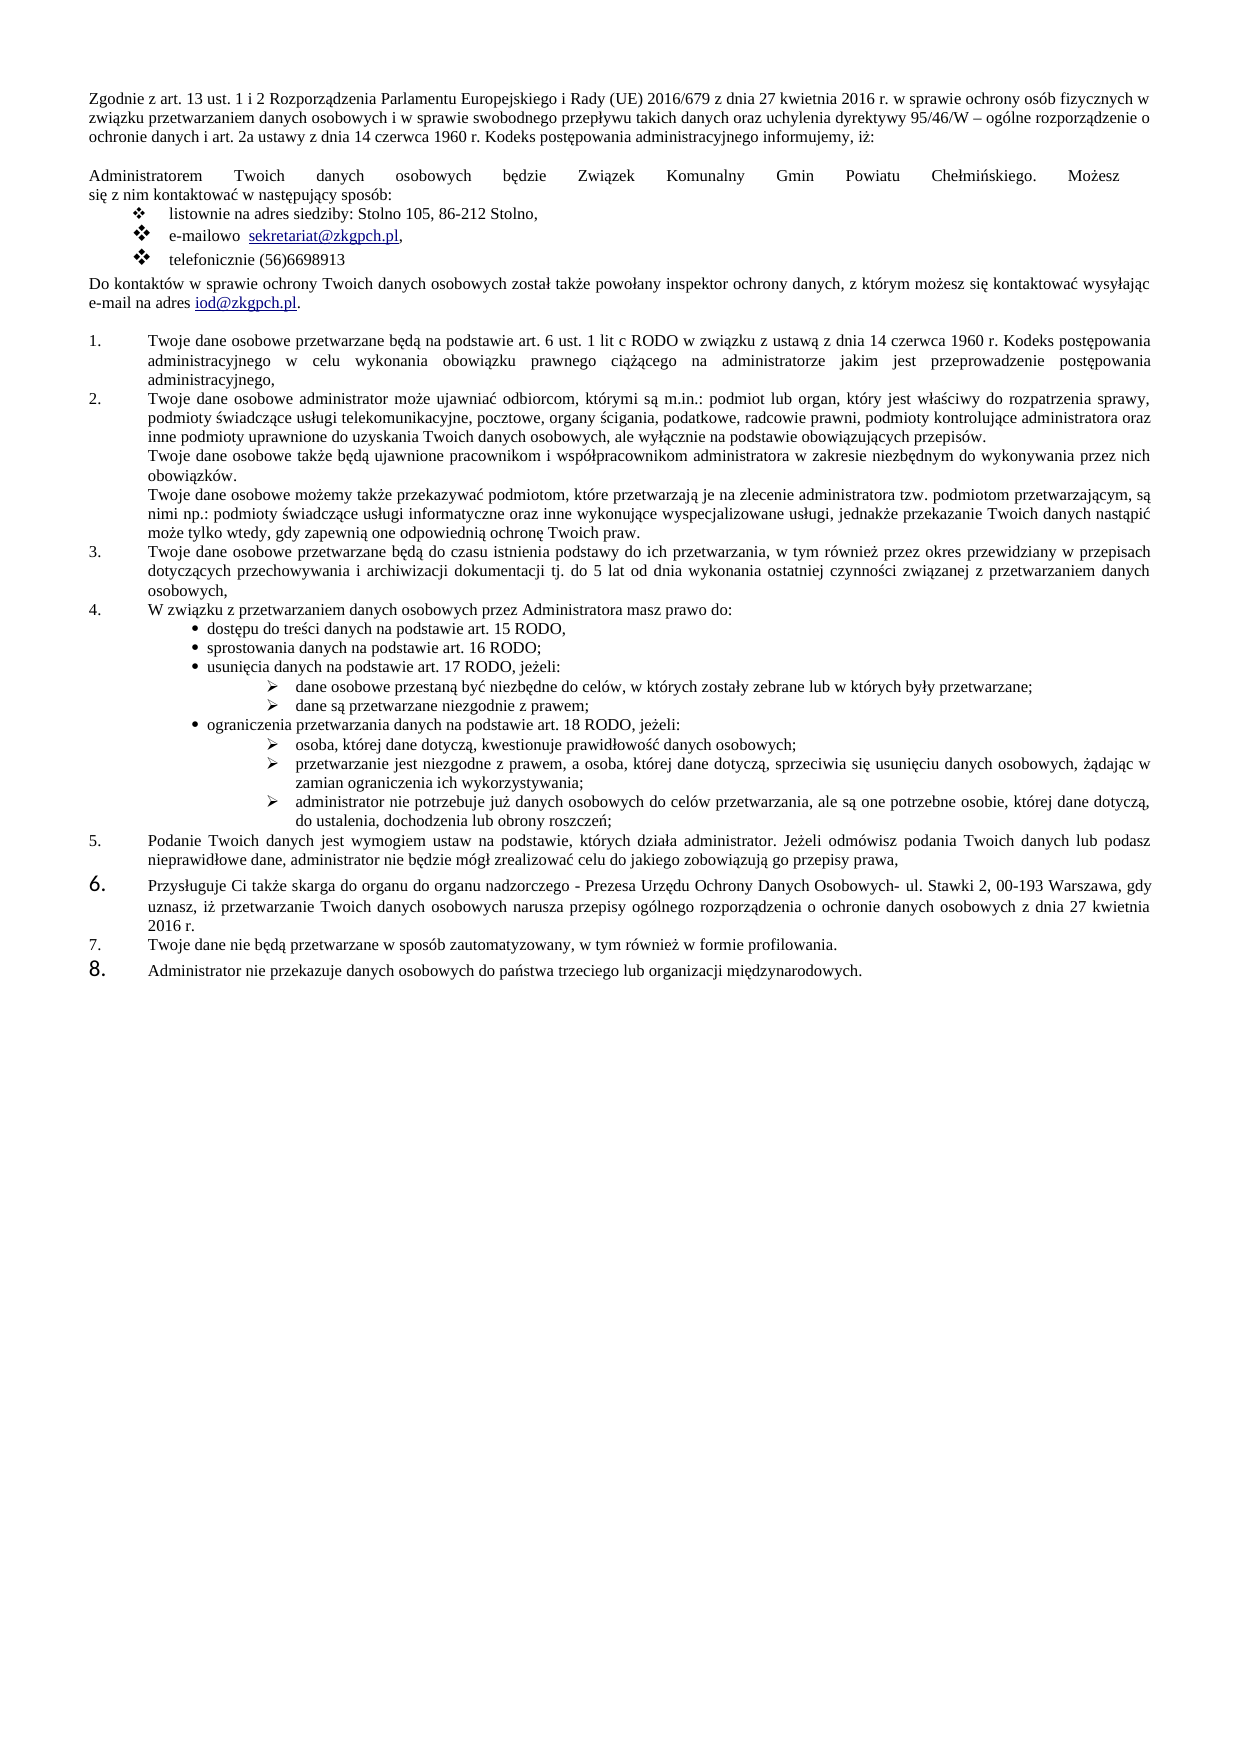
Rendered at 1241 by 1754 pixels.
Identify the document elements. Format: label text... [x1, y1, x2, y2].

list Podanie Twoich danych jest wymogiem ustaw na podstawie, których działa administrator. Jeżeli odmówisz podania Twoich danych lub podasz nieprawidłowe dane, administrator nie będzie mógł zrealizować celu do jakiego zobowiązują go przepisy prawa, [89, 830, 1152, 869]
list Administrator nie przekazuje danych osobowych do państwa trzeciego lub organizacji międzynarodowych. [89, 954, 1152, 982]
list administrator nie potrzebuje już danych osobowych do celów przetwarzania, ale są one potrzebne osobie, której dane dotyczą, do ustalenia, dochodzenia lub obrony roszczeń; [266, 792, 1152, 830]
text Zgodnie z art. 13 ust. 1 i 2 Rozporządzenia Parlamentu Europejskiego i Rady (UE) 2016/679 z dnia 27 kwietnia 2016 r. w sprawie ochrony osób fizycznych w związku przetwarzaniem danych osobowych i w sprawie swobodnego przepływu takich danych oraz uchylenia dyrektywy 95/46/W – ogólne rozporządzenie o ochronie danych i art. 2a ustawy z dnia 14 czerwca 1960 r. Kodeks postępowania administracyjnego informujemy, iż: [89, 89, 1152, 146]
list sprostowania danych na podstawie art. 16 RODO; [192, 638, 1152, 657]
text Administratorem Twoich danych osobowych będzie Związek Komunalny Gmin Powiatu Chełmińskiego. Możesz się z nim kontaktować w następujący sposób: [89, 165, 1152, 204]
list telefonicznie (56)6698913 [131, 250, 1152, 271]
text Twoje dane osobowe także będą ujawnione pracownikom i współpracownikom administratora w zakresie niezbędnym do wykonywania przez nich obowiązków. [148, 446, 1152, 484]
text Twoje dane osobowe możemy także przekazywać podmiotom, które przetwarzają je na zlecenie administratora tzw. podmiotom przetwarzającym, są nimi np.: podmioty świadczące usługi informatyczne oraz inne wykonujące wyspecjalizowane usługi, jednakże przekazanie Twoich danych nastąpić może tylko wtedy, gdy zapewnią one odpowiednią ochronę Twoich praw. [148, 484, 1152, 542]
list e-mailowo sekretariat@zkgpch.pl, [131, 226, 1152, 247]
list W związku z przetwarzaniem danych osobowych przez Administratora masz prawo do: [89, 599, 1152, 619]
list listownie na adres siedziby: Stolno 105, 86-212 Stolno, [131, 204, 1152, 223]
list Twoje dane nie będą przetwarzane w sposób zautomatyzowany, w tym również w formie profilowania. [89, 935, 1152, 954]
list dane są przetwarzane niezgodnie z prawem; [266, 696, 1152, 715]
list przetwarzanie jest niezgodne z prawem, a osoba, której dane dotyczą, sprzeciwia się usunięciu danych osobowych, żądając w zamian ograniczenia ich wykorzystywania; [266, 753, 1152, 792]
list Twoje dane osobowe przetwarzane będą do czasu istnienia podstawy do ich przetwarzania, w tym również przez okres przewidziany w przepisach dotyczących przechowywania i archiwizacji dokumentacji tj. do 5 lat od dnia wykonania ostatniej czynności związanej z przetwarzaniem danych osobowych, [89, 542, 1152, 599]
list osoba, której dane dotyczą, kwestionuje prawidłowość danych osobowych; [266, 734, 1152, 753]
text Do kontaktów w sprawie ochrony Twoich danych osobowych został także powołany inspektor ochrony danych, z którym możesz się kontaktować wysyłając e-mail na adres iod@zkgpch.pl. [89, 274, 1152, 312]
list dane osobowe przestaną być niezbędne do celów, w których zostały zebrane lub w których były przetwarzane; [266, 676, 1152, 696]
list dostępu do treści danych na podstawie art. 15 RODO, [192, 619, 1152, 638]
list usunięcia danych na podstawie art. 17 RODO, jeżeli: [192, 657, 1152, 676]
list ograniczenia przetwarzania danych na podstawie art. 18 RODO, jeżeli: [192, 715, 1152, 734]
list Twoje dane osobowe przetwarzane będą na podstawie art. 6 ust. 1 lit c RODO w związku z ustawą z dnia 14 czerwca 1960 r. Kodeks postępowania administracyjnego w celu wykonania obowiązku prawnego ciążącego na administratorze jakim jest przeprowadzenie postępowania administracyjnego, [89, 331, 1152, 389]
list Przysługuje Ci także skarga do organu do organu nadzorczego - Prezesa Urzędu Ochrony Danych Osobowych- ul. Stawki 2, 00-193 Warszawa, gdy uznasz, iż przetwarzanie Twoich danych osobowych narusza przepisy ogólnego rozporządzenia o ochronie danych osobowych z dnia 27 kwietnia 2016 r. [89, 869, 1152, 935]
list Twoje dane osobowe administrator może ujawniać odbiorcom, którymi są m.in.: podmiot lub organ, który jest właściwy do rozpatrzenia sprawy, podmioty świadczące usługi telekomunikacyjne, pocztowe, organy ścigania, podatkowe, radcowie prawni, podmioty kontrolujące administratora oraz inne podmioty uprawnione do uzyskania Twoich danych osobowych, ale wyłącznie na podstawie obowiązujących przepisów. [89, 389, 1152, 446]
